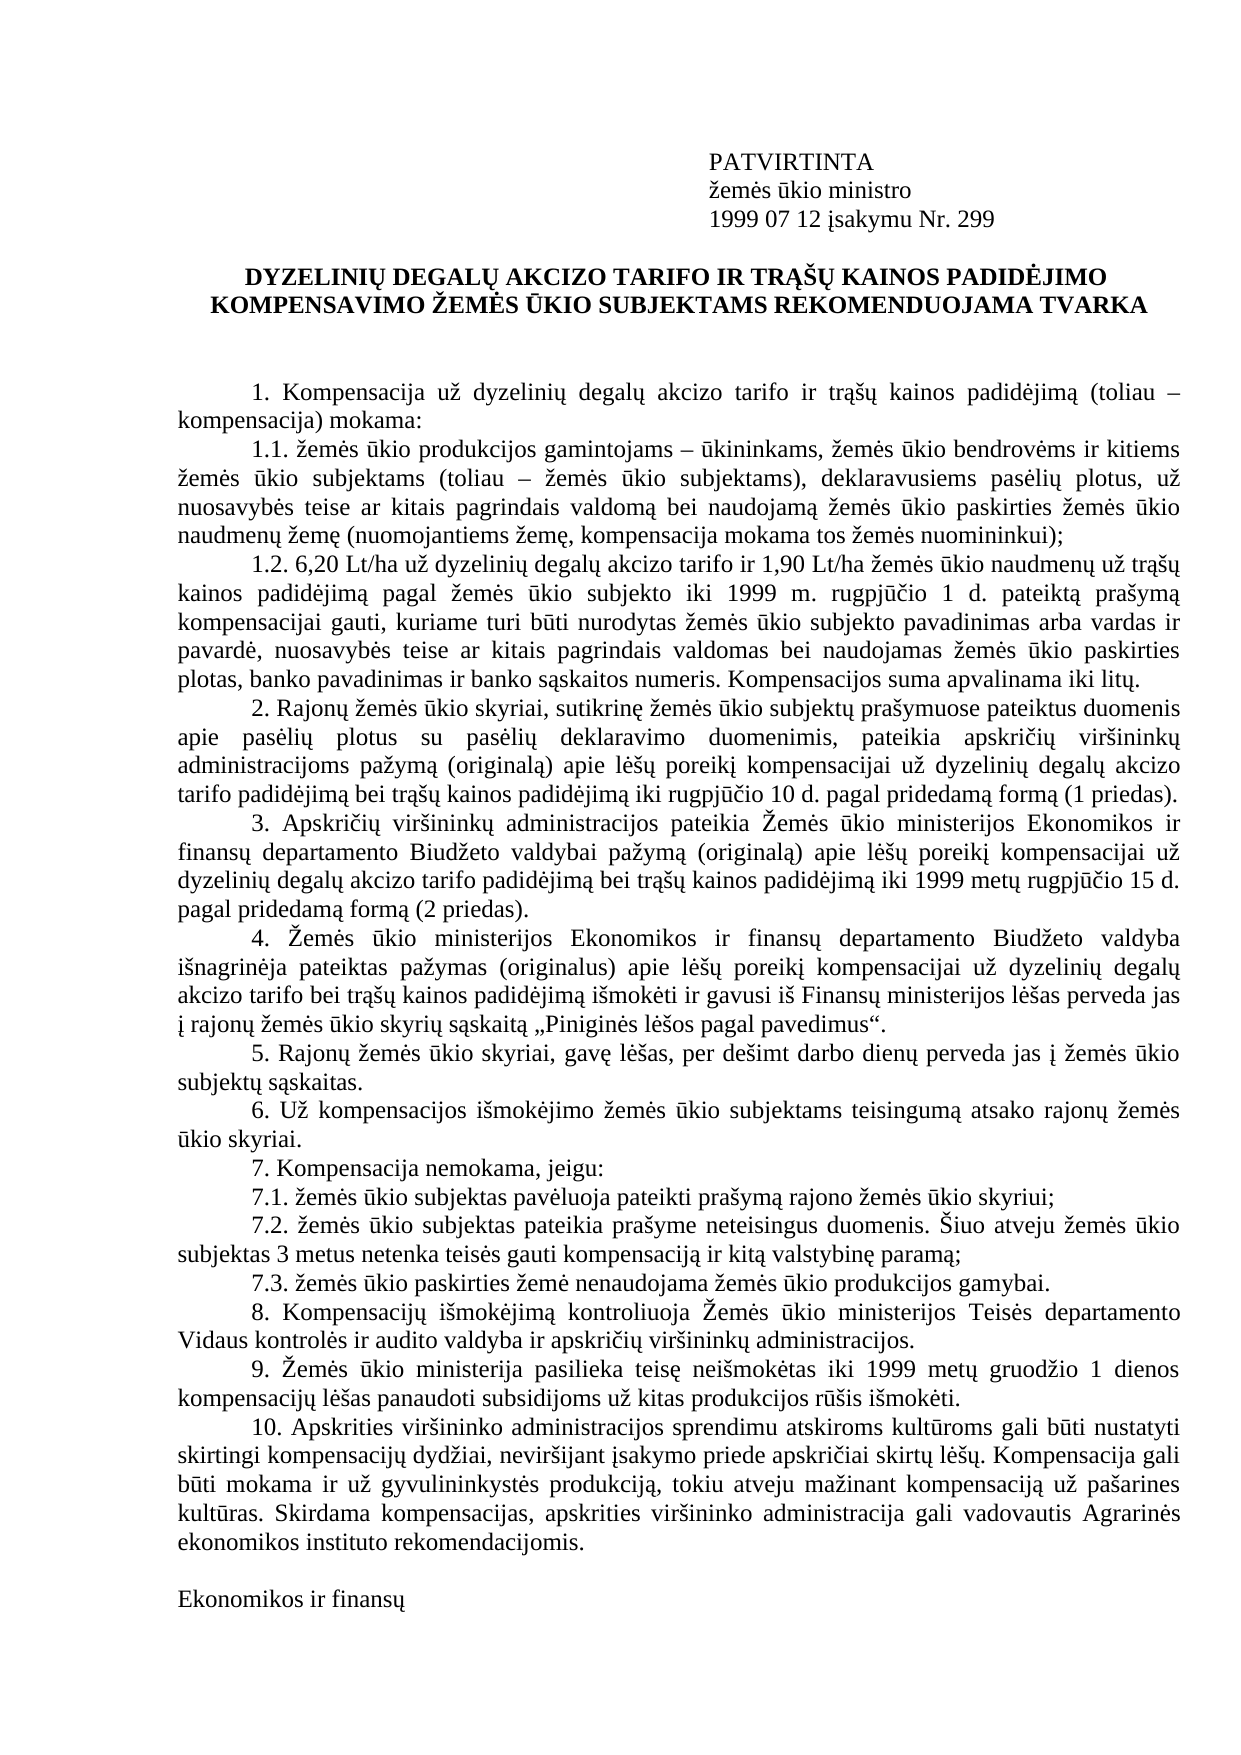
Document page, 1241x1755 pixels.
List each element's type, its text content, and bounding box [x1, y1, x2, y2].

text 6. Už kompensacijos išmokėjimo žemės ūkio subjektams teisingumą atsako rajonų žemės ūkio skyriai. [177, 1096, 1181, 1153]
text 1.1. žemės ūkio produkcijos gamintojams – ūkininkams, žemės ūkio bendrovėms ir kitiems žemės ūkio subjektams (toliau – žemės ūkio subjektams), deklaravusiems pasėlių plotus, už nuosavybės teise ar kitais pagrindais valdomą bei naudojamą žemės ūkio paskirties žemės ūkio naudmenų žemę (nuomojantiems žemę, kompensacija mokama tos žemės nuomininkui); [177, 434, 1181, 549]
text 7.3. žemės ūkio paskirties žemė nenaudojama žemės ūkio produkcijos gamybai. [177, 1268, 1181, 1297]
text žemės ūkio ministro [177, 176, 1181, 204]
text 3. Apskričių viršininkų administracijos pateikia Žemės ūkio ministerijos Ekonomikos ir finansų departamento Biudžeto valdybai pažymą (originalą) apie lėšų poreikį kompensacijai už dyzelinių degalų akcizo tarifo padidėjimą bei trąšų kainos padidėjimą iki 1999 metų rugpjūčio 15 d. pagal pridedamą formą (2 priedas). [177, 808, 1181, 923]
text 9. Žemės ūkio ministerija pasilieka teisę neišmokėtas iki 1999 metų gruodžio 1 dienos kompensacijų lėšas panaudoti subsidijoms už kitas produkcijos rūšis išmokėti. [177, 1354, 1181, 1412]
text KOMPENSAVIMO ŽEMĖS ŪKIO SUBJEKTAMS REKOMENDUOJAMA TVARKA [177, 291, 1181, 319]
text 7. Kompensacija nemokama, jeigu: [177, 1153, 1181, 1182]
text 2. Rajonų žemės ūkio skyriai, sutikrinę žemės ūkio subjektų prašymuose pateiktus duomenis apie pasėlių plotus su pasėlių deklaravimo duomenimis, pateikia apskričių viršininkų administracijoms pažymą (originalą) apie lėšų poreikį kompensacijai už dyzelinių degalų akcizo tarifo padidėjimą bei trąšų kainos padidėjimą iki rugpjūčio 10 d. pagal pridedamą formą (1 priedas). [177, 693, 1181, 808]
text 4. Žemės ūkio ministerijos Ekonomikos ir finansų departamento Biudžeto valdyba išnagrinėja pateiktas pažymas (originalus) apie lėšų poreikį kompensacijai už dyzelinių degalų akcizo tarifo bei trąšų kainos padidėjimą išmokėti ir gavusi iš Finansų ministerijos lėšas perveda jas į rajonų žemės ūkio skyrių sąskaitą „Piniginės lėšos pagal pavedimus“. [177, 923, 1181, 1038]
text 7.1. žemės ūkio subjektas pavėluoja pateikti prašymą rajono žemės ūkio skyriui; [177, 1182, 1181, 1211]
text 10. Apskrities viršininko administracijos sprendimu atskiroms kultūroms gali būti nustatyti skirtingi kompensacijų dydžiai, neviršijant įsakymo priede apskričiai skirtų lėšų. Kompensacija gali būti mokama ir už gyvulininkystės produkciją, tokiu atveju mažinant kompensaciją už pašarines kultūras. Skirdama kompensacijas, apskrities viršininko administracija gali vadovautis Agrarinės ekonomikos instituto rekomendacijomis. [177, 1412, 1181, 1556]
text 1. Kompensacija už dyzelinių degalų akcizo tarifo ir trąšų kainos padidėjimą (toliau – kompensacija) mokama: [177, 377, 1181, 434]
text 1999 07 12 įsakymu Nr. 299 [177, 204, 1181, 233]
text 5. Rajonų žemės ūkio skyriai, gavę lėšas, per dešimt darbo dienų perveda jas į žemės ūkio subjektų sąskaitas. [177, 1038, 1181, 1096]
text DYZELINIŲ DEGALŲ AKCIZO TARIFO IR TRĄŠŲ KAINOS PADIDĖJIMO [177, 262, 1181, 291]
text 8. Kompensacijų išmokėjimą kontroliuoja Žemės ūkio ministerijos Teisės departamento Vidaus kontrolės ir audito valdyba ir apskričių viršininkų administracijos. [177, 1297, 1181, 1354]
text 1.2. 6,20 Lt/ha už dyzelinių degalų akcizo tarifo ir 1,90 Lt/ha žemės ūkio naudmenų už trąšų kainos padidėjimą pagal žemės ūkio subjekto iki 1999 m. rugpjūčio 1 d. pateiktą prašymą kompensacijai gauti, kuriame turi būti nurodytas žemės ūkio subjekto pavadinimas arba vardas ir pavardė, nuosavybės teise ar kitais pagrindais valdomas bei naudojamas žemės ūkio paskirties plotas, banko pavadinimas ir banko sąskaitos numeris. Kompensacijos suma apvalinama iki litų. [177, 549, 1181, 693]
text PATVIRTINTA [177, 147, 1181, 176]
text Ekonomikos ir finansų [177, 1584, 1181, 1613]
text 7.2. žemės ūkio subjektas pateikia prašyme neteisingus duomenis. Šiuo atveju žemės ūkio subjektas 3 metus netenka teisės gauti kompensaciją ir kitą valstybinę paramą; [177, 1211, 1181, 1268]
